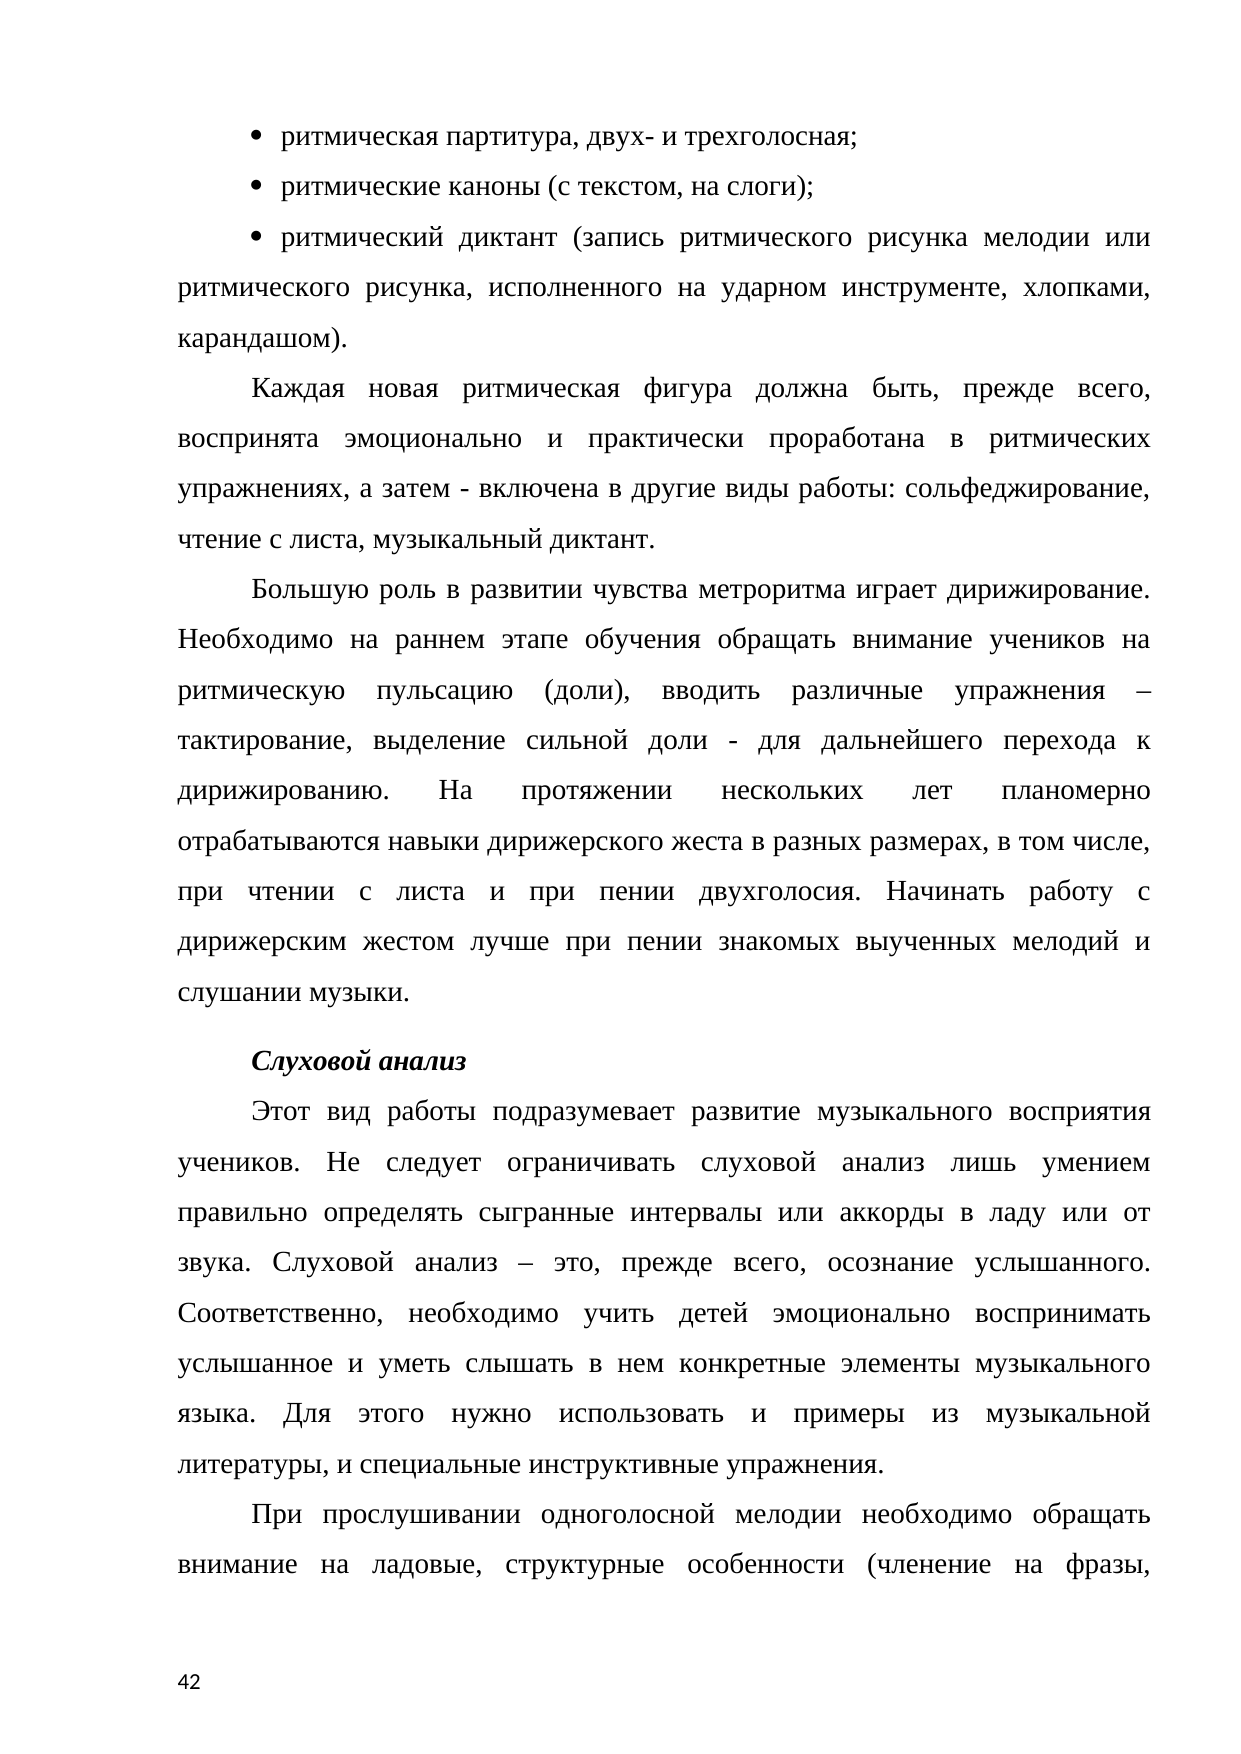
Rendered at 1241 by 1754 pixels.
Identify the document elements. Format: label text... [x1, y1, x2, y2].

text При прослушивании одноголосной мелодии необходимо обращать внимание на ладовые, структурные особенности (членение на фразы, [177, 1496, 1152, 1580]
text Большую роль в развитии чувства метроритма играет дирижирование. Необходимо на раннем этапе обучения обращать внимание учеников на ритмическую пульсацию (доли), вводить различные упражнения – тактирование, выделение сильной доли - для дальнейшего перехода к дирижированию. На протяжении нескольких лет планомерно отрабатываются навыки дирижерского жеста в разных размерах, в том числе, при чтении с листа и при пении двухголосия. Начинать работу с дирижерским жестом лучше при пении знакомых выученных мелодий и слушании музыки. [177, 571, 1152, 1007]
list ритмические каноны (с текстом, на слоги); [177, 168, 1152, 202]
list ритмическая партитура, двух- и трехголосная; [177, 118, 1152, 152]
text Слуховой анализ [177, 1043, 1152, 1077]
text Этот вид работы подразумевает развитие музыкального восприятия учеников. Не следует ограничивать слуховой анализ лишь умением правильно определять сыгранные интервалы или аккорды в ладу или от звука. Слуховой анализ – это, прежде всего, осознание услышанного. Соответственно, необходимо учить детей эмоционально воспринимать услышанное и уметь слышать в нем конкретные элементы музыкального языка. Для этого нужно использовать и примеры из музыкальной литературы, и специальные инструктивные упражнения. [177, 1093, 1152, 1479]
list ритмический диктант (запись ритмического рисунка мелодии или ритмического рисунка, исполненного на ударном инструменте, хлопками, карандашом). [177, 219, 1152, 353]
text Каждая новая ритмическая фигура должна быть, прежде всего, воспринята эмоционально и практически проработана в ритмических упражнениях, а затем - включена в другие виды работы: сольфеджирование, чтение с листа, музыкальный диктант. [177, 370, 1152, 554]
